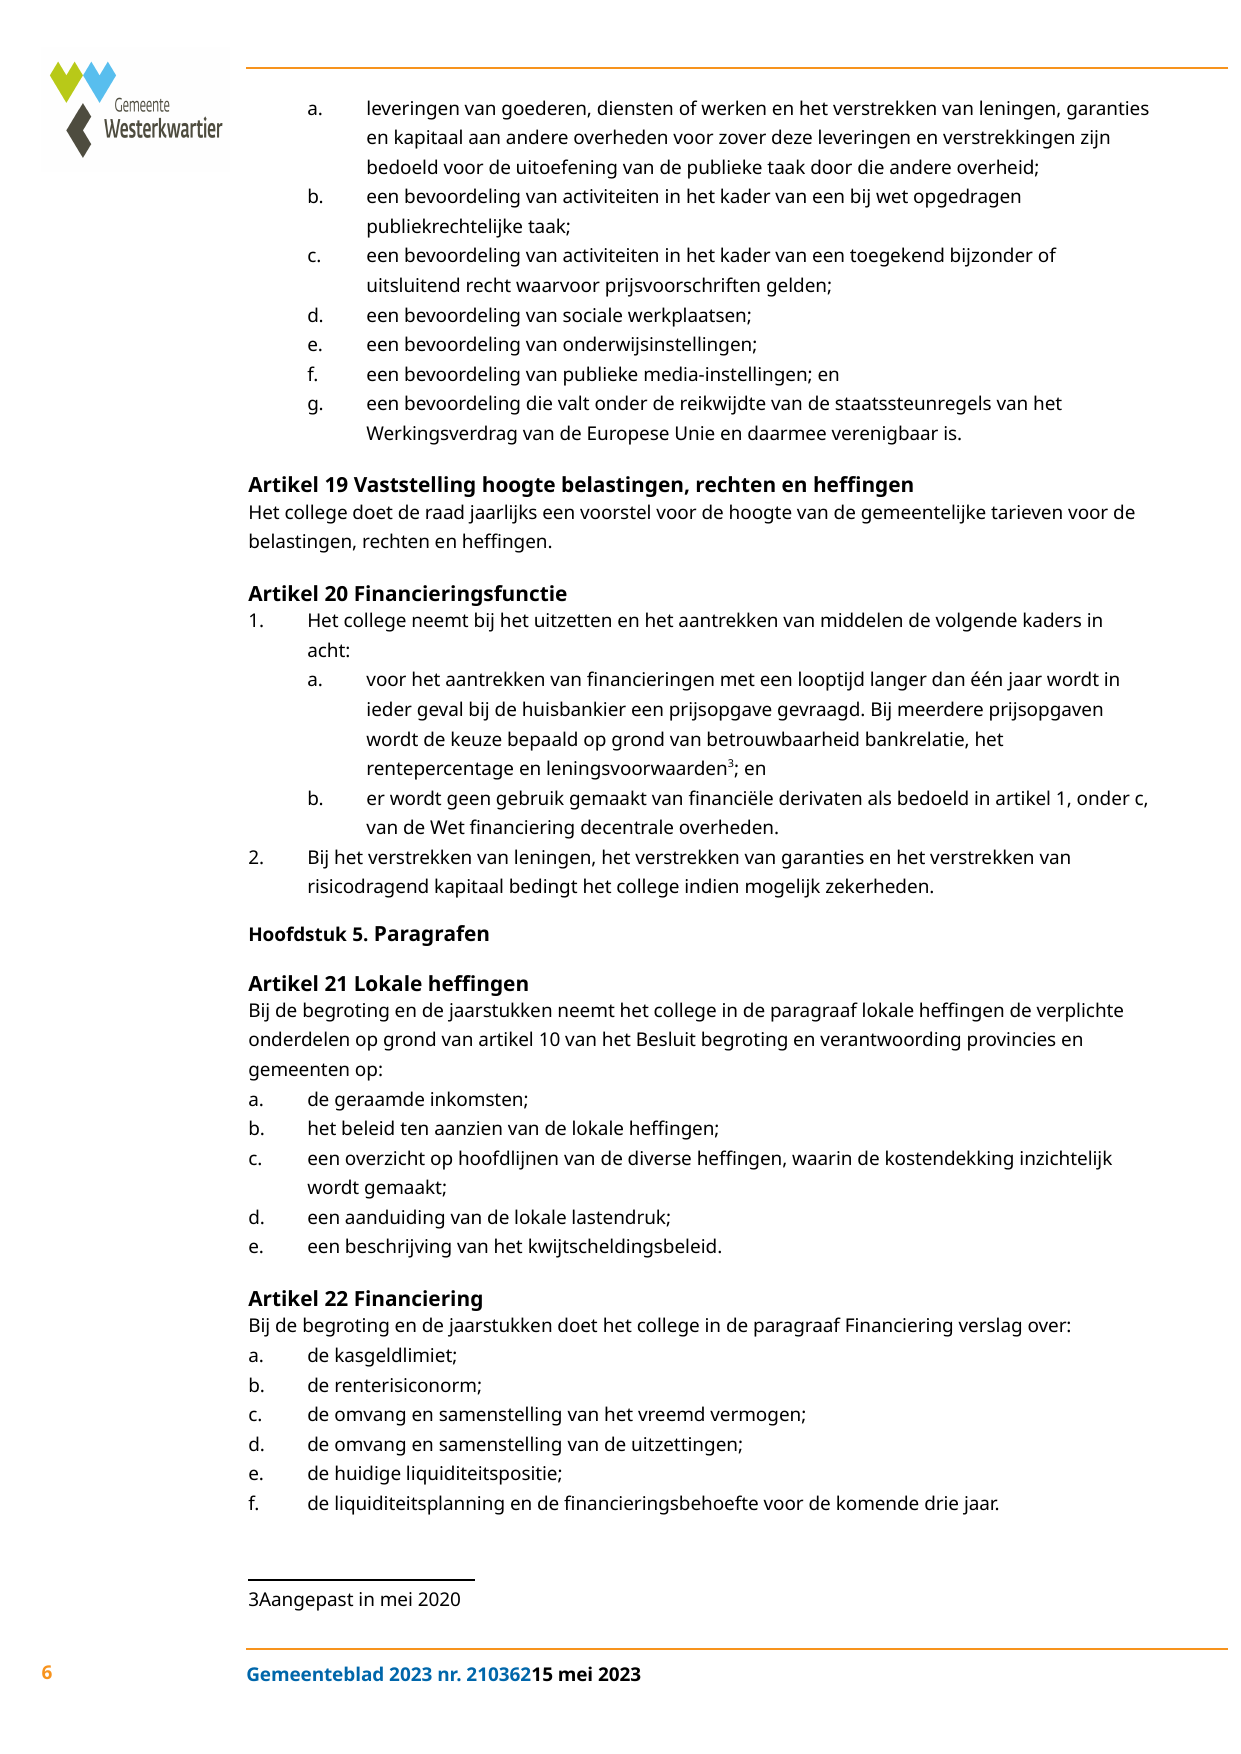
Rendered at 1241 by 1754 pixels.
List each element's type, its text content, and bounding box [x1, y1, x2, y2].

list de renterisiconorm; [248, 1372, 1152, 1397]
list de geraamde inkomsten; [248, 1086, 1152, 1112]
list het beleid ten aanzien van de lokale heffingen; [248, 1115, 1152, 1141]
text Artikel 22 Financiering [248, 1284, 1152, 1313]
list leveringen van goederen, diensten of werken en het verstrekken van leningen, garanties en kapitaal aan andere overheden voor zover deze leveringen en verstrekkingen zijn bedoeld voor de uitoefening van de publieke taak door die andere overheid; [307, 95, 1152, 180]
list een beschrijving van het kwijtscheldingsbeleid. [248, 1234, 1152, 1259]
text Bij de begroting en de jaarstukken neemt het college in de paragraaf lokale heffingen de verplichte onderdelen op grond van artikel 10 van het Besluit begroting en verantwoording provincies en gemeenten op: [248, 997, 1152, 1082]
list een bevoordeling die valt onder de reikwijdte van de staatssteunregels van het Werkingsverdrag van de Europese Unie en daarmee verenigbaar is. [307, 391, 1152, 446]
picture [41, 47, 231, 172]
list de omvang en samenstelling van het vreemd vermogen; [248, 1401, 1152, 1427]
list een bevoordeling van sociale werkplaatsen; [307, 302, 1152, 328]
list een bevoordeling van activiteiten in het kader van een bij wet opgedragen publiekrechtelijke taak; [307, 183, 1152, 239]
list er wordt geen gebruik gemaakt van financiële derivaten als bedoeld in artikel 1, onder c, van de Wet financiering decentrale overheden. [307, 785, 1152, 840]
text Artikel 19 Vaststelling hoogte belastingen, rechten en heffingen [248, 471, 1152, 499]
text Bij de begroting en de jaarstukken doet het college in de paragraaf Financiering verslag over: [248, 1313, 1152, 1338]
list Bij het verstrekken van leningen, het verstrekken van garanties en het verstrekken van risicodragend kapitaal bedingt het college indien mogelijk zekerheden. [248, 844, 1152, 899]
list een bevoordeling van activiteiten in het kader van een toegekend bijzonder of uitsluitend recht waarvoor prijsvoorschriften gelden; [307, 243, 1152, 298]
list Het college neemt bij het uitzetten en het aantrekken van middelen de volgende kaders in acht: [248, 607, 1152, 663]
list de omvang en samenstelling van de uitzettingen; [248, 1431, 1152, 1457]
text Hoofdstuk 5. Paragrafen [248, 919, 1152, 948]
list een bevoordeling van publieke media-instellingen; en [307, 361, 1152, 387]
list de liquiditeitsplanning en de financieringsbehoefte voor de komende drie jaar. [248, 1490, 1152, 1516]
list de kasgeldlimiet; [248, 1342, 1152, 1368]
list een overzicht op hoofdlijnen van de diverse heffingen, waarin de kostendekking inzichtelijk wordt gemaakt; [248, 1145, 1152, 1200]
text Het college doet de raad jaarlijks een voorstel voor de hoogte van de gemeentelijke tarieven voor de belastingen, rechten en heffingen. [248, 499, 1152, 554]
list een bevoordeling van onderwijsinstellingen; [307, 331, 1152, 357]
list voor het aantrekken van financieringen met een looptijd langer dan één jaar wordt in ieder geval bij de huisbankier een prijsopgave gevraagd. Bij meerdere prijsopgaven wordt de keuze bepaald op grond van betrouwbaarheid bankrelatie, het rentepercentage en leningsvoorwaarden; en [307, 667, 1152, 781]
list Aangepast in mei 2020 [248, 1586, 1152, 1612]
list de huidige liquiditeitspositie; [248, 1461, 1152, 1486]
text Artikel 21 Lokale heffingen [248, 969, 1152, 997]
text Artikel 20 Financieringsfunctie [248, 579, 1152, 607]
list een aanduiding van de lokale lastendruk; [248, 1204, 1152, 1230]
